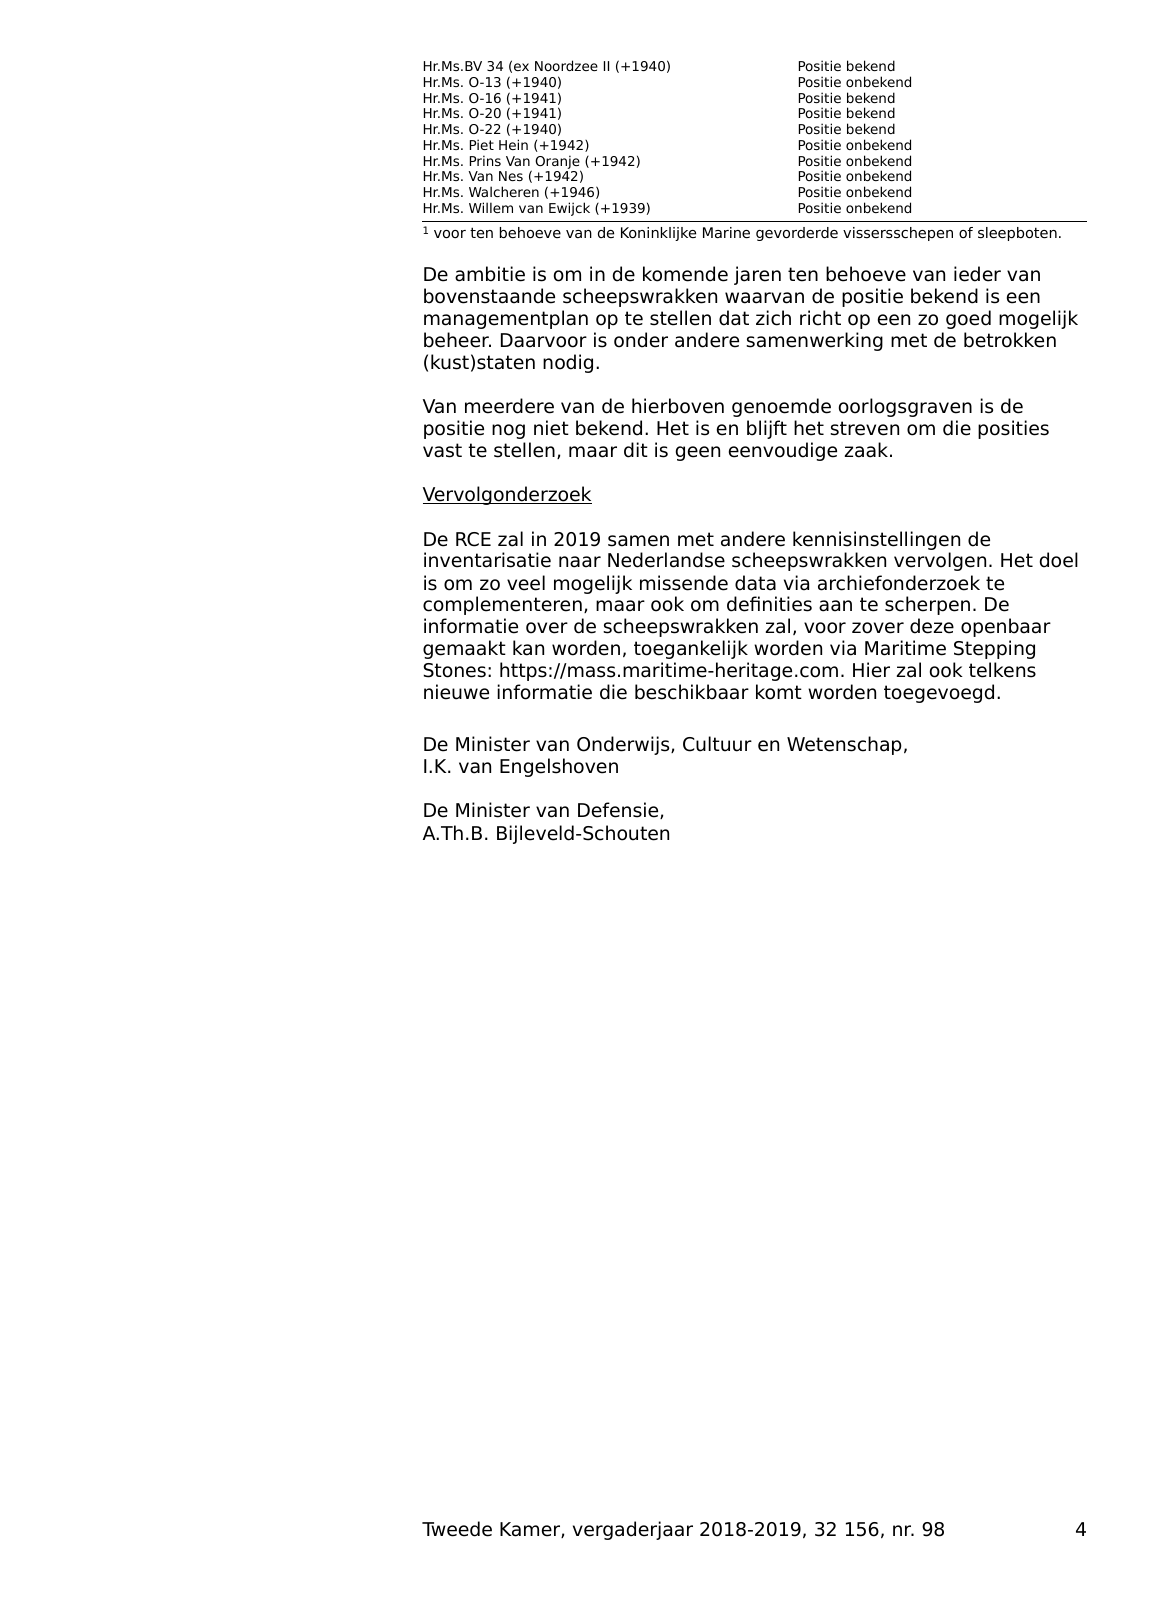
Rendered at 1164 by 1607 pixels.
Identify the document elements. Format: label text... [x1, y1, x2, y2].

table_cell Hr.Ms. Prins Van Oranje (+1942) [422, 154, 791, 169]
table_cell Hr.Ms.BV 34 (ex Noordzee II (+1940) [422, 59, 791, 75]
table_cell Positie bekend [791, 59, 1087, 75]
table_cell Hr.Ms. Piet Hein (+1942) [422, 138, 791, 153]
table_cell Positie bekend [791, 122, 1087, 138]
table_cell Hr.Ms. O-20 (+1941) [422, 106, 791, 122]
table_cell Hr.Ms. O-13 (+1940) [422, 75, 791, 91]
table_cell Positie bekend [791, 91, 1087, 106]
table_cell Positie onbekend [791, 169, 1087, 185]
table_cell Hr.Ms. O-22 (+1940) [422, 122, 791, 138]
table_cell Positie onbekend [791, 201, 1087, 221]
subtitle Vervolgonderzoek [422, 484, 1087, 506]
text De ambitie is om in de komende jaren ten behoeve van ieder van bovenstaande scheepswrakken waarvan de positie bekend is een managementplan op te stellen dat zich richt op een zo goed mogelijk beheer. Daarvoor is onder andere samenwerking met de betrokken (kust)staten nodig. [422, 264, 1087, 374]
table_cell Hr.Ms. O-16 (+1941) [422, 91, 791, 106]
table_cell Positie bekend [791, 106, 1087, 122]
text Van meerdere van de hierboven genoemde oorlogsgraven is de positie nog niet bekend. Het is en blijft het streven om die posities vast te stellen, maar dit is geen eenvoudige zaak. [422, 396, 1087, 462]
table_cell Positie onbekend [791, 138, 1087, 153]
text De Minister van Onderwijs, Cultuur en Wetenschap, I.K. van Engelshoven [422, 734, 1087, 778]
table_cell Hr.Ms. Walcheren (+1946) [422, 185, 791, 201]
table_cell Hr.Ms. Willem van Ewijck (+1939) [422, 201, 791, 221]
table_cell Positie onbekend [791, 185, 1087, 201]
text De RCE zal in 2019 samen met andere kennisinstellingen de inventarisatie naar Nederlandse scheepswrakken vervolgen. Het doel is om zo veel mogelijk missende data via archiefonderzoek te complementeren, maar ook om definities aan te scherpen. De informatie over de scheepswrakken zal, voor zover deze openbaar gemaakt kan worden, toegankelijk worden via Maritime Stepping Stones: https://mass.maritime-heritage.com. Hier zal ook telkens nieuwe informatie die beschikbaar komt worden toegevoegd. [422, 528, 1087, 704]
table_cell Positie onbekend [791, 75, 1087, 91]
table_cell 1 voor ten behoeve van de Koninklijke Marine gevorderde vissersschepen of sleepboten. [422, 222, 1087, 242]
text De Minister van Defensie, A.Th.B. Bijleveld-Schouten [422, 800, 1087, 844]
table_cell Hr.Ms. Van Nes (+1942) [422, 169, 791, 185]
table_cell Positie onbekend [791, 154, 1087, 169]
